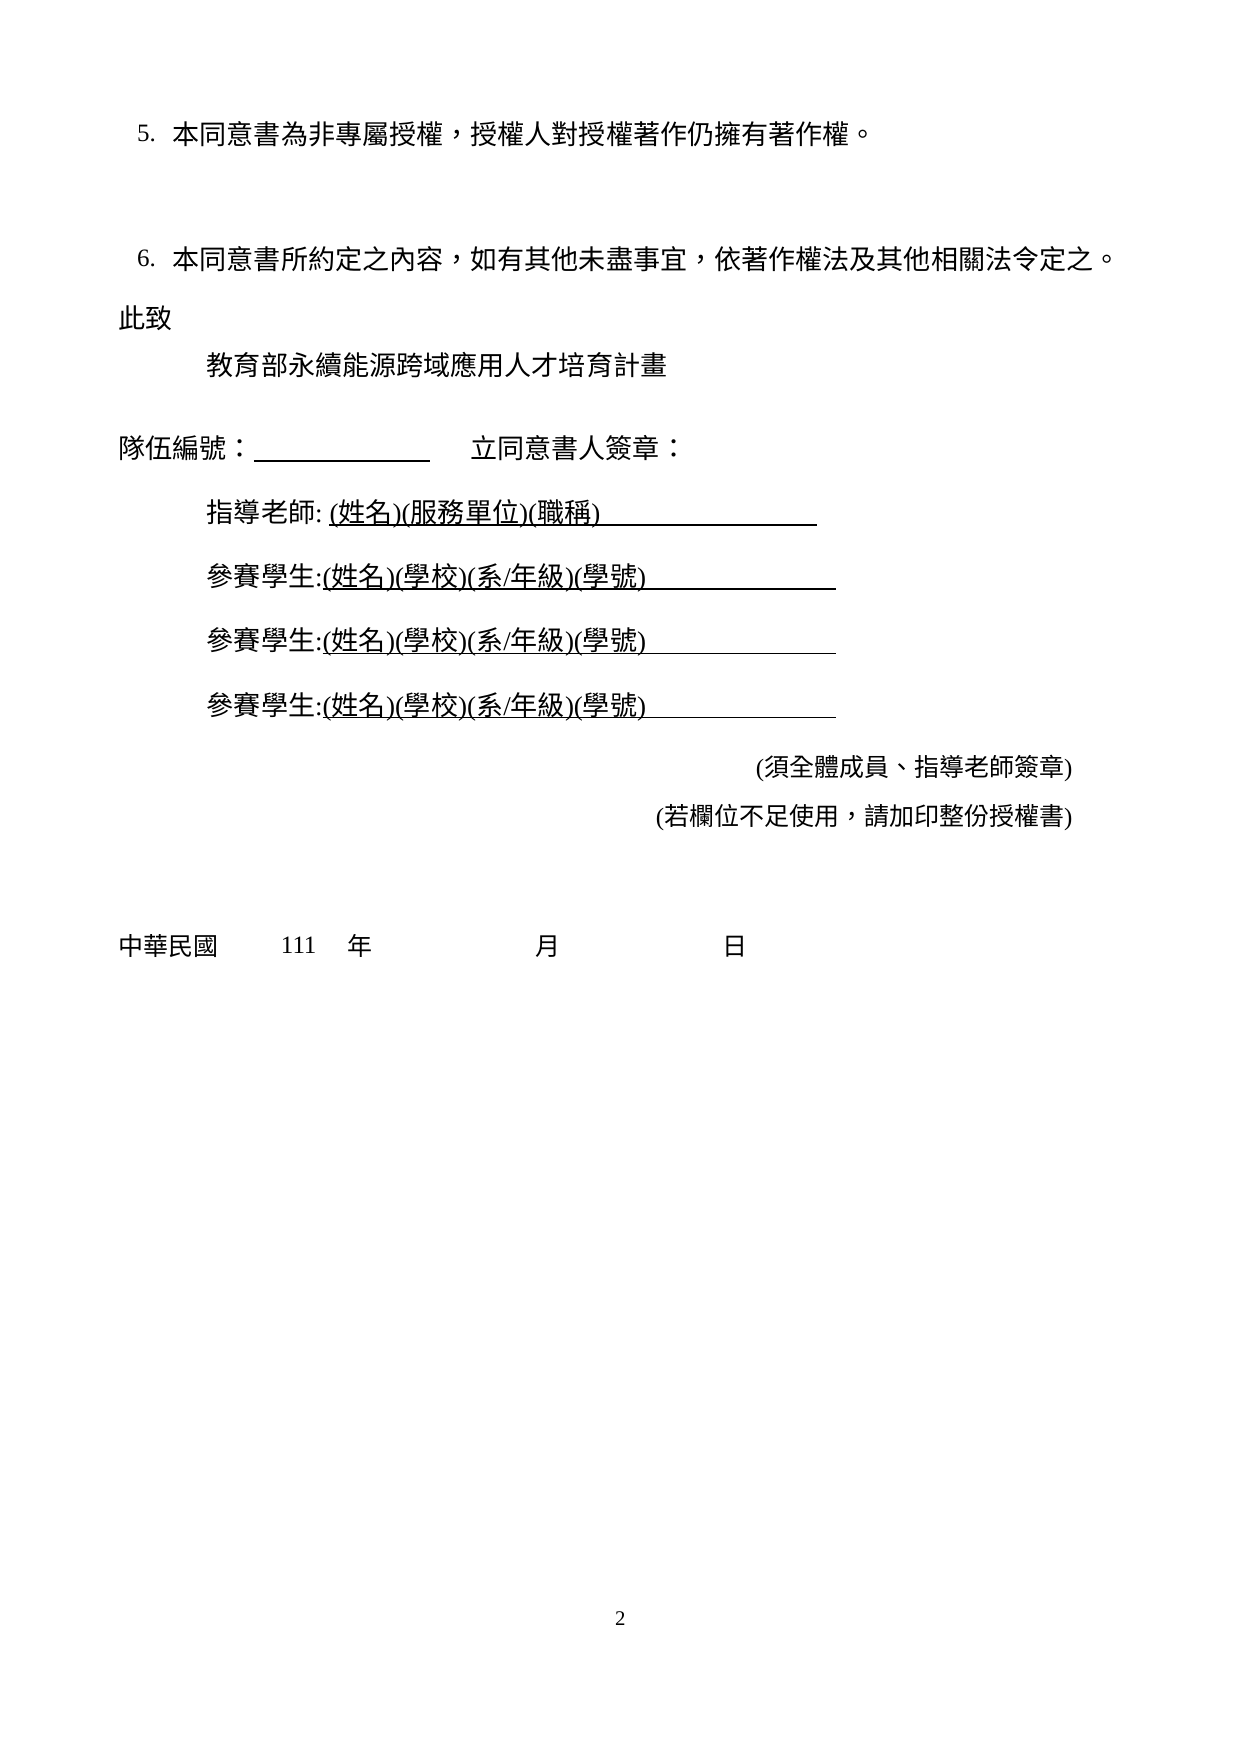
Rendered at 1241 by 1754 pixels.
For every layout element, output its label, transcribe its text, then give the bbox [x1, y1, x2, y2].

list 本同意書為非專屬授權，授權人對授權著作仍擁有著作權。 [137, 91, 1122, 153]
list 本同意書所約定之內容，如有其他未盡事宜，依著作權法及其他相關法令定之。 [137, 216, 1122, 278]
text 教育部永續能源跨域應用人才培育計畫 [118, 344, 1072, 383]
text 參賽學生:(姓名)(學校)(系/年級)(學號) [118, 619, 1072, 659]
text 中華民國 111 年 月 日 [118, 903, 1122, 966]
text 此致 [118, 297, 1072, 336]
text 參賽學生:(姓名)(學校)(系/年級)(學號) [118, 555, 1072, 594]
text (須全體成員、指導老師簽章) [118, 748, 1072, 784]
text (若欄位不足使用，請加印整份授權書) [118, 797, 1072, 833]
text 參賽學生:(姓名)(學校)(系/年級)(學號) [118, 684, 1072, 723]
text 隊伍編號： 立同意書人簽章： [118, 427, 1072, 466]
text 指導老師: (姓名)(服務單位)(職稱) [118, 491, 1072, 530]
